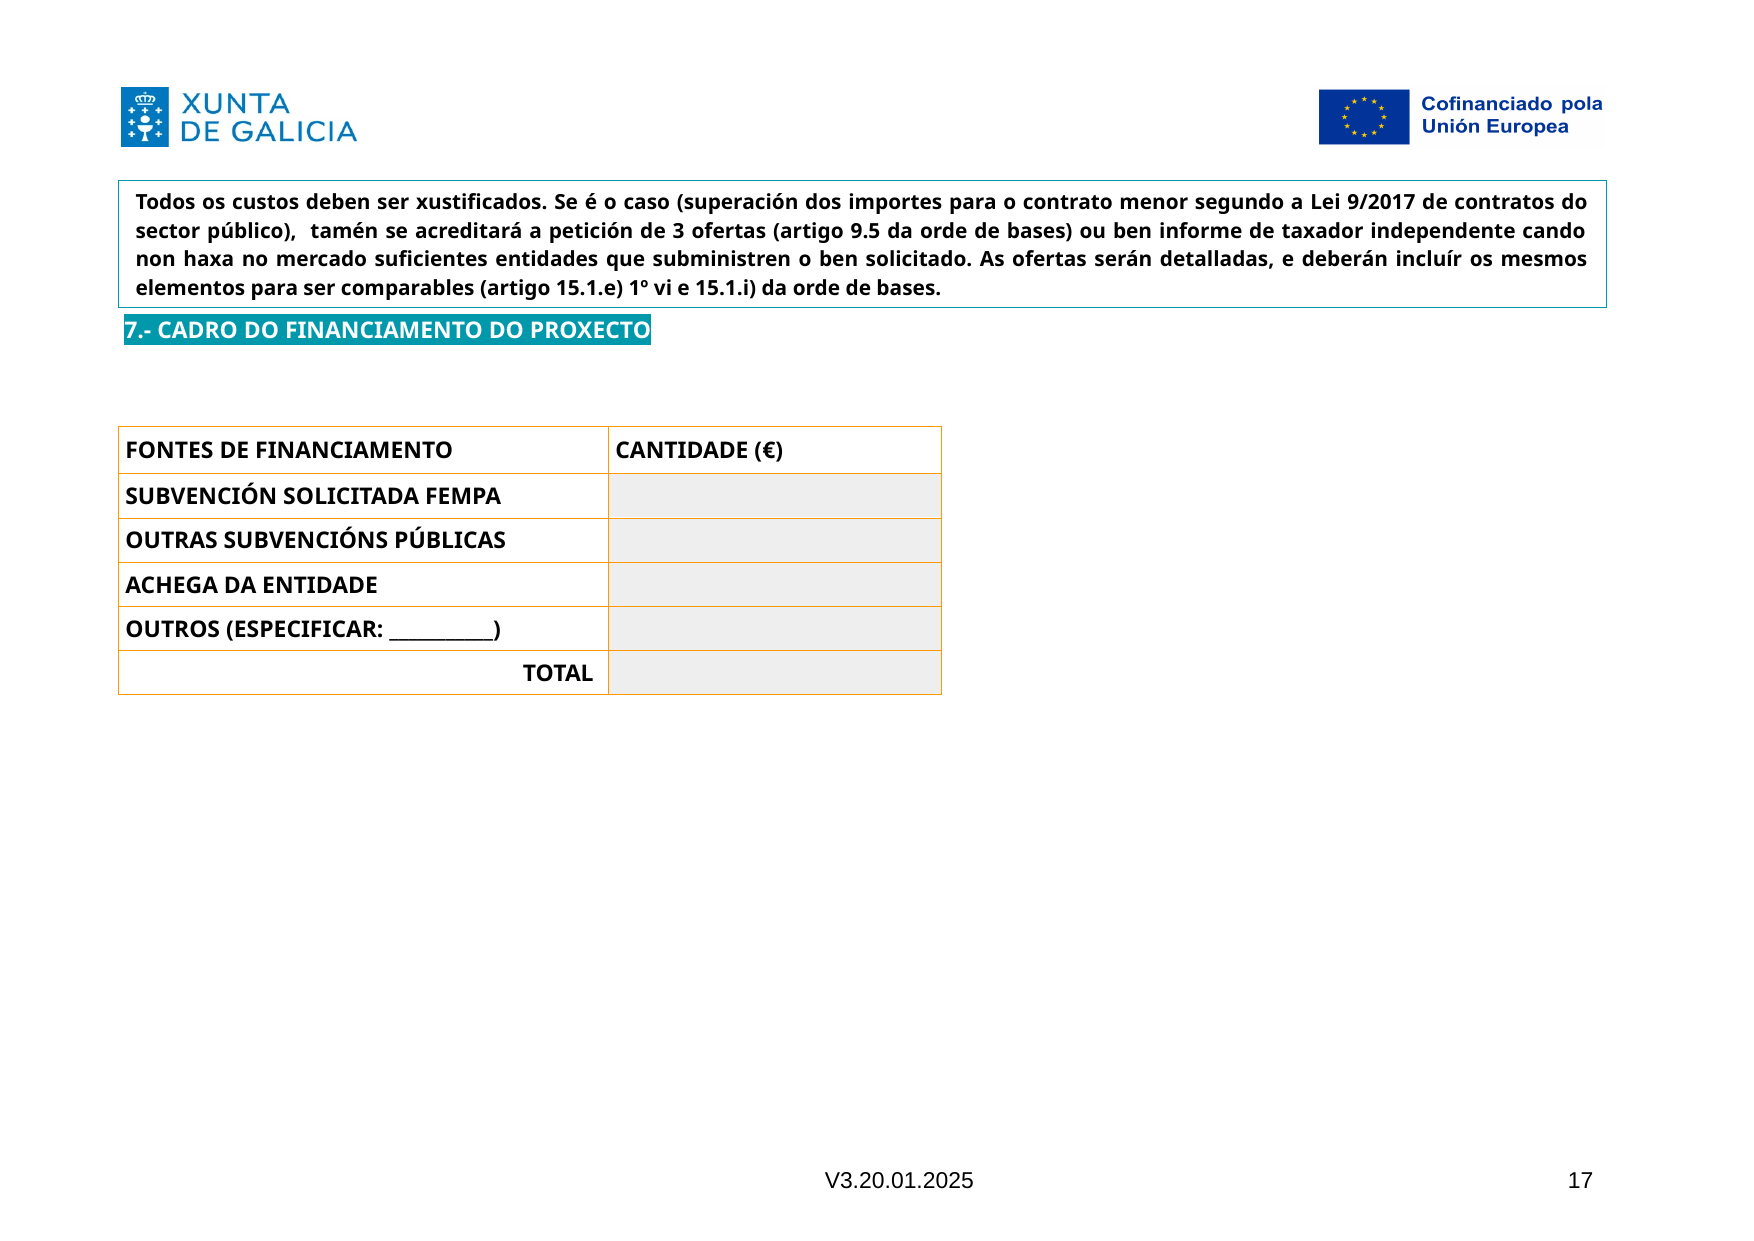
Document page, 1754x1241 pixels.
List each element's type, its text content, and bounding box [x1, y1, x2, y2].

subtitle 7.- CADRO DO FINANCIAMENTO DO PROXECTO [651, 314, 1600, 345]
table_header FONTES DE FINANCIAMENTO [119, 427, 608, 473]
table_cell TOTAL) [119, 651, 608, 694]
table_cell Todos os custos deben ser xustificados. Se é o caso (superación dos importes para o contrato menor segundo a Lei 9/2017 de contratos do sector público), tamén se acreditará a petición de 3 ofertas (artigo 9.5 da orde de bases) ou ben informe de taxador independente cando non haxa no mercado suficientes entidades que subministren o ben solicitado. As ofertas serán detalladas, e deberán incluír os mesmos elementos para ser comparables (artigo 15.1.e) 1º vi e 15.1.i) da orde de bases. [119, 181, 1606, 307]
table_cell ACHEGA DA ENTIDADE [119, 563, 608, 606]
table_cell OUTRAS SUBVENCIÓNS PÚBLICAS [119, 519, 608, 562]
table_cell SUBVENCIÓN SOLICITADA FEMPA [119, 474, 608, 517]
table_cell [609, 563, 941, 606]
table_header CANTIDADE (€) [609, 427, 941, 473]
table_cell OUTROS (ESPECIFICAR: ___________) [119, 607, 608, 650]
table_cell [609, 651, 941, 694]
picture [1315, 85, 1604, 149]
picture [121, 87, 357, 147]
table_cell [609, 519, 941, 562]
table_cell [609, 474, 941, 517]
table_cell [609, 607, 941, 650]
